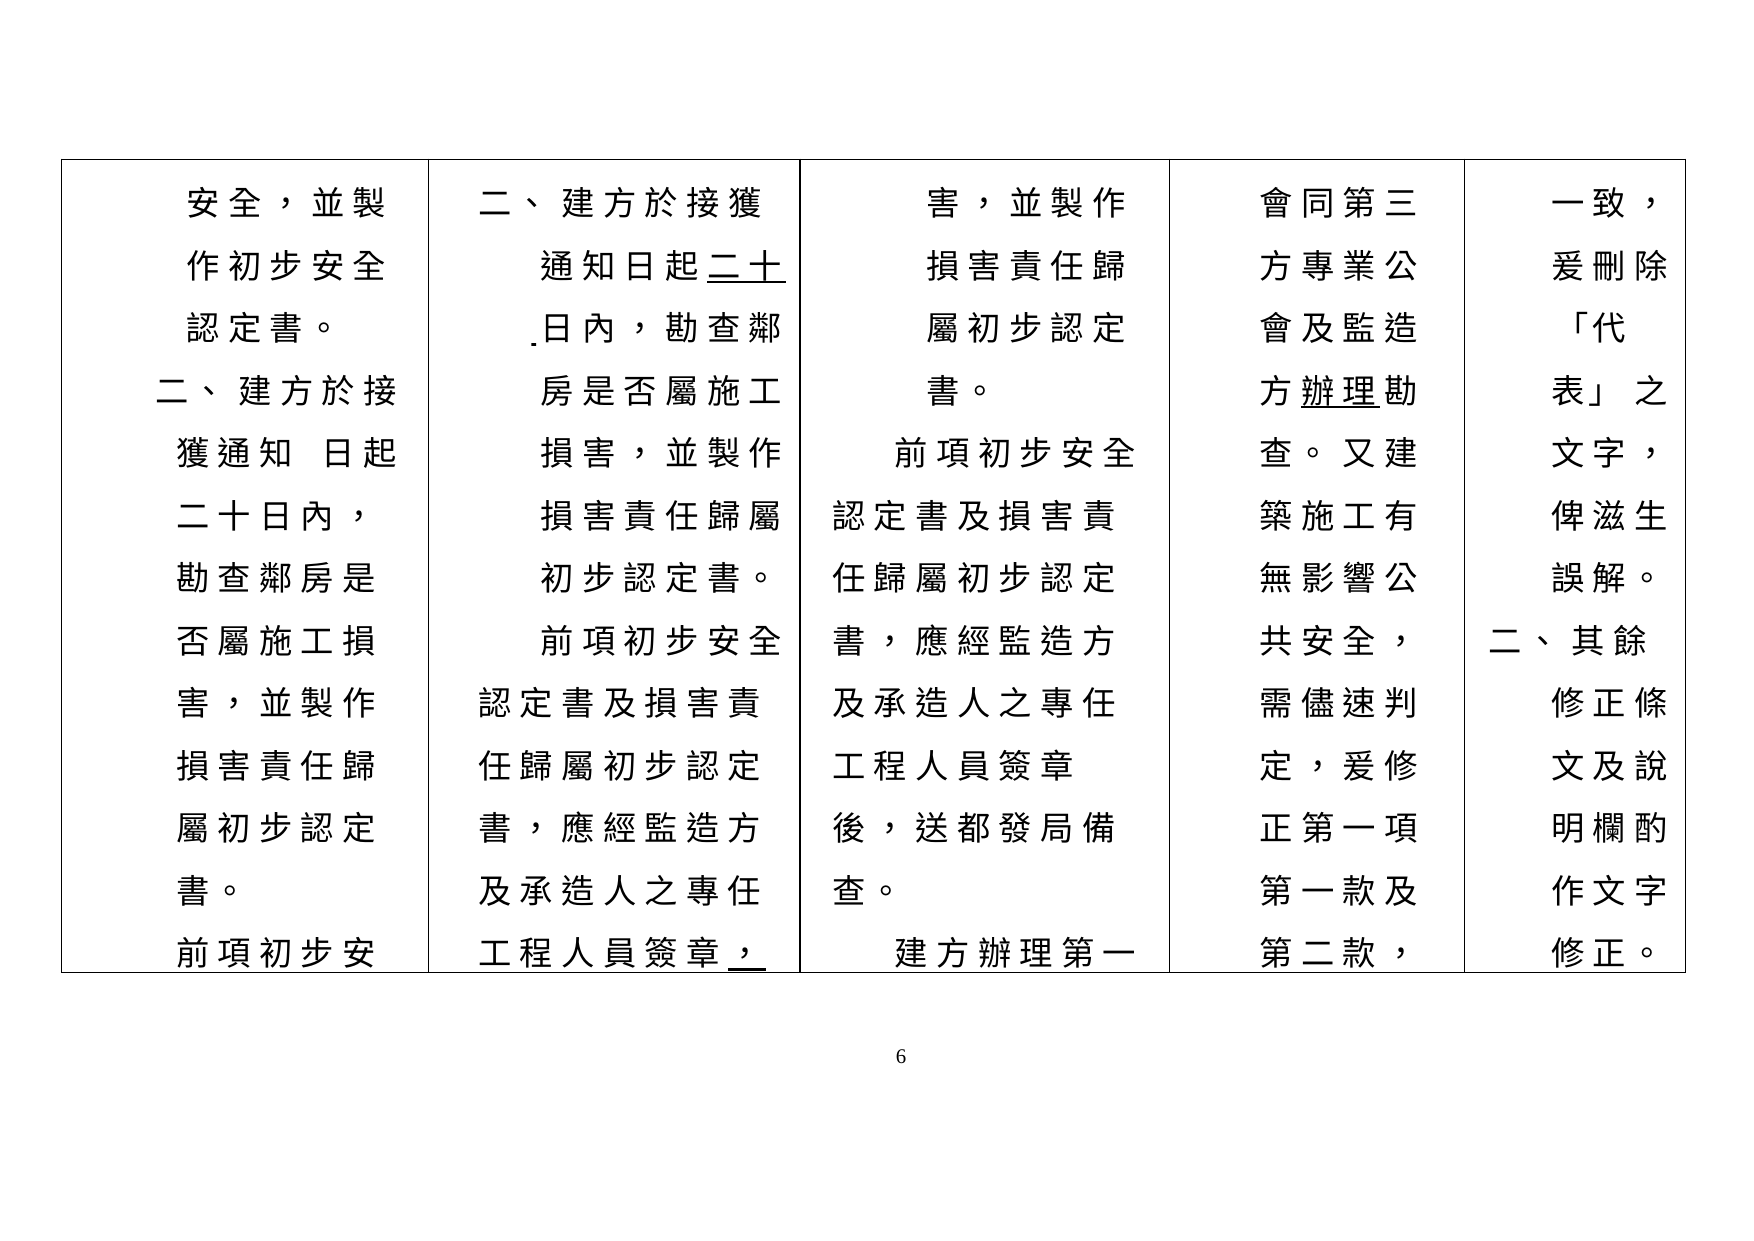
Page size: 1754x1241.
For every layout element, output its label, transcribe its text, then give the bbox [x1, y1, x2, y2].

table_cell 一致，爰刪除「代表」之文字，俾滋生誤解。 二、其餘修正條文及說明欄酌作文字修正。 [1465, 160, 1685, 972]
table_cell 害，並製作損害責任歸屬初步認定書。 前項初步安全認定書及損害責任歸屬初步認定書，應經監造方及承造人之專任工程人員簽章後，送都發局備查。 建方辦理第一 [801, 160, 1169, 972]
table_cell 安全，並製作初步安全認定書。 二、建方於接獲通知 日起二十日內，勘查鄰房是否屬施工損害，並製作損害責任歸屬初步認定書。 前項初步安 [62, 160, 428, 972]
table_cell 二、建方於接獲通知日起二十日內，勘查鄰房是否屬施工損害，並製作損害責任歸屬初步認定書。 前項初步安全認定書及損害責任歸屬初步認定書，應經監造方及承造人之專任工程人員簽章， [429, 160, 799, 972]
table_cell 會同第三方專業公會及監造方辦理勘查。又建築施工有無影響公共安全，需儘速判定，爰修正第一項第一款及第二款， [1170, 160, 1464, 972]
